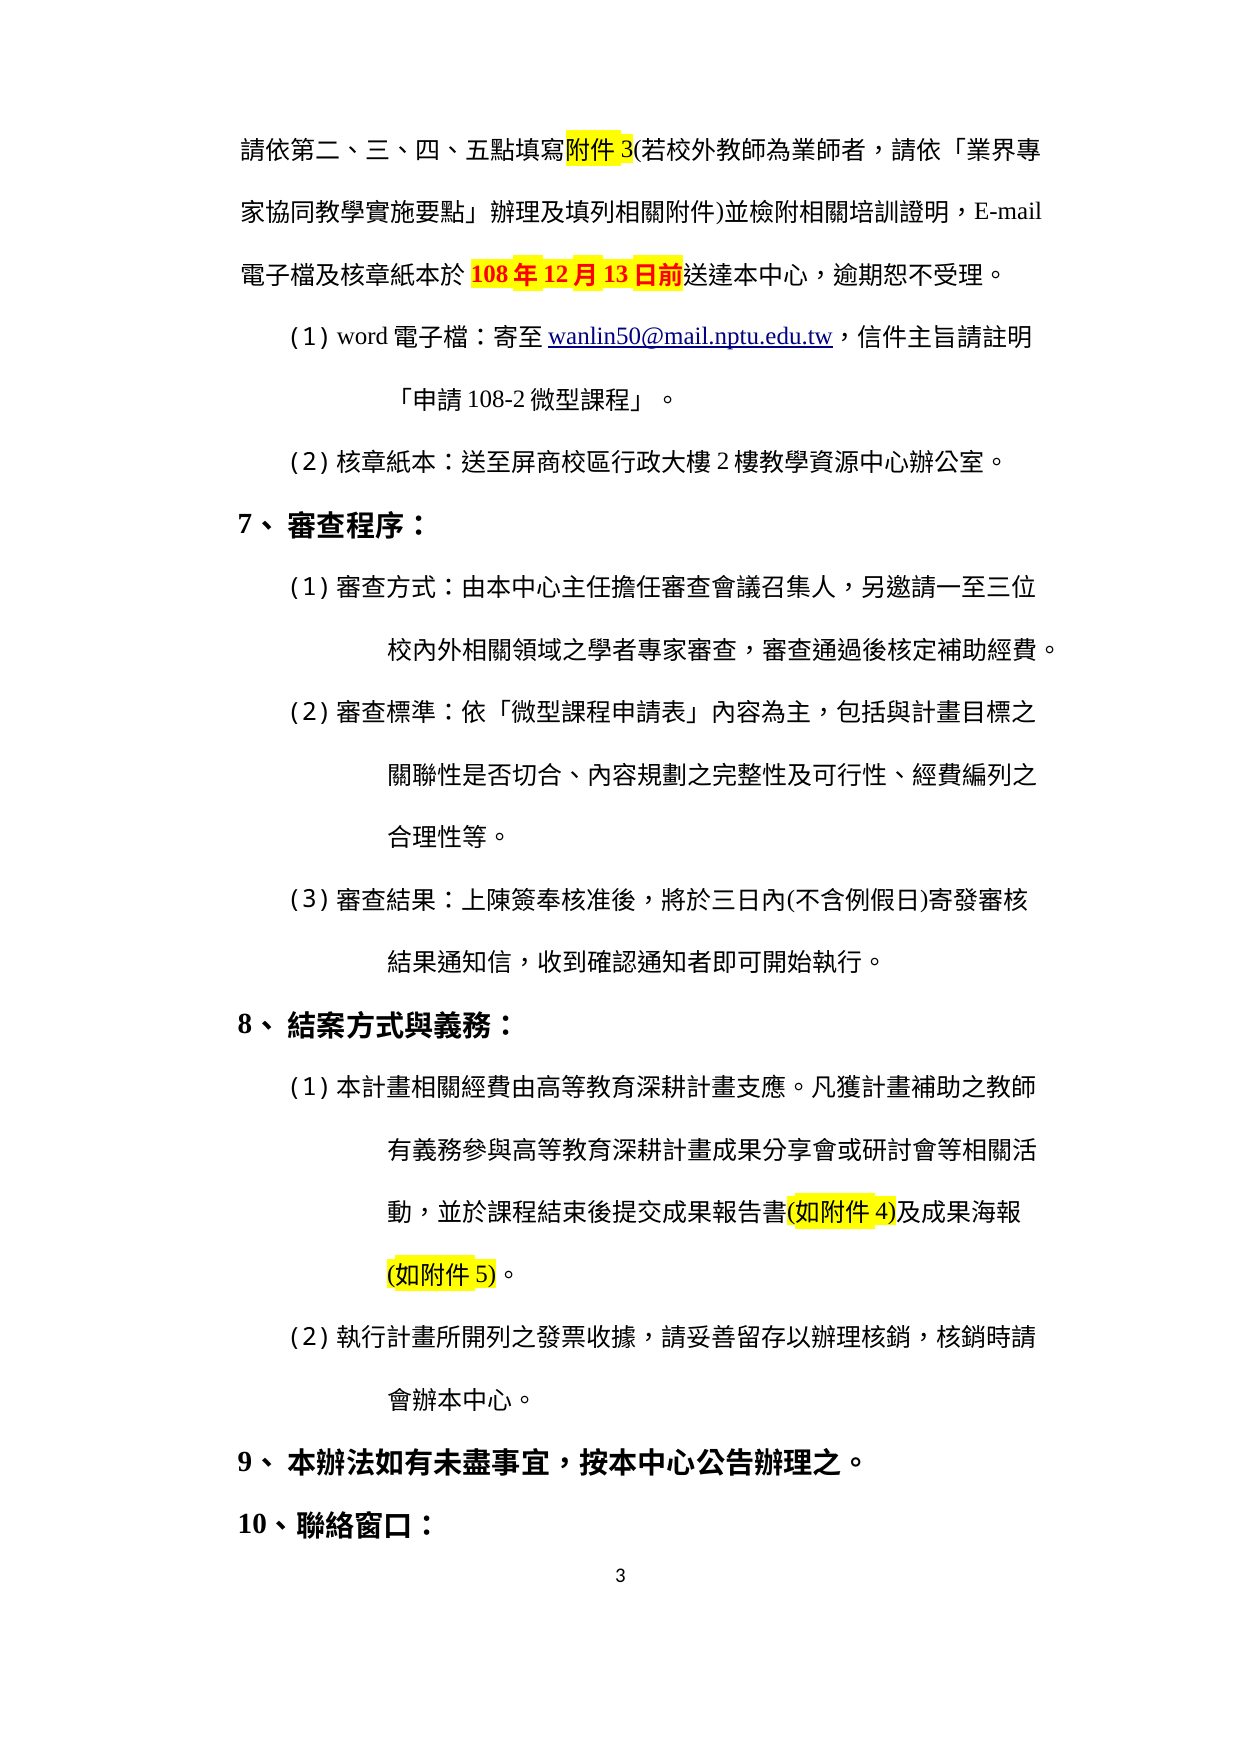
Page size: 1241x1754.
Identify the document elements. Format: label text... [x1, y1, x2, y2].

list 審查結果：上陳簽奉核准後，將於三日內(不含例假日)寄發審核結果通知信，收到確認通知者即可開始執行。 [287, 857, 1053, 982]
list word電子檔：寄至wanlin50@mail.nptu.edu.tw，信件主旨請註明「申請108-2微型課程」。 [287, 294, 1053, 419]
list 執行計畫所開列之發票收據，請妥善留存以辦理核銷，核銷時請會辦本中心。 [287, 1294, 1053, 1419]
list 核章紙本：送至屏商校區行政大樓2樓教學資源中心辦公室。 [287, 419, 1053, 482]
list 審查程序： [237, 482, 1053, 544]
list 本辦法如有未盡事宜，按本中心公告辦理之。 [237, 1419, 1053, 1482]
text 請依第二、三、四、五點填寫附件3(若校外教師為業師者，請依「業界專家協同教學實施要點」辦理及填列相關附件)並檢附相關培訓證明，E-mail電子檔及核章紙本於108年12月13日前送達本中心，逾期恕不受理。 [241, 107, 1053, 294]
list 審查標準：依「微型課程申請表」內容為主，包括與計畫目標之關聯性是否切合、內容規劃之完整性及可行性、經費編列之合理性等。 [287, 669, 1053, 857]
list 審查方式：由本中心主任擔任審查會議召集人，另邀請一至三位校內外相關領域之學者專家審查，審查通過後核定補助經費。 [287, 544, 1053, 669]
list 本計畫相關經費由高等教育深耕計畫支應。凡獲計畫補助之教師有義務參與高等教育深耕計畫成果分享會或研討會等相關活動，並於課程結束後提交成果報告書(如附件4)及成果海報(如附件5)。 [287, 1044, 1053, 1294]
list 聯絡窗口： [237, 1482, 1053, 1544]
list 結案方式與義務： [237, 982, 1053, 1044]
